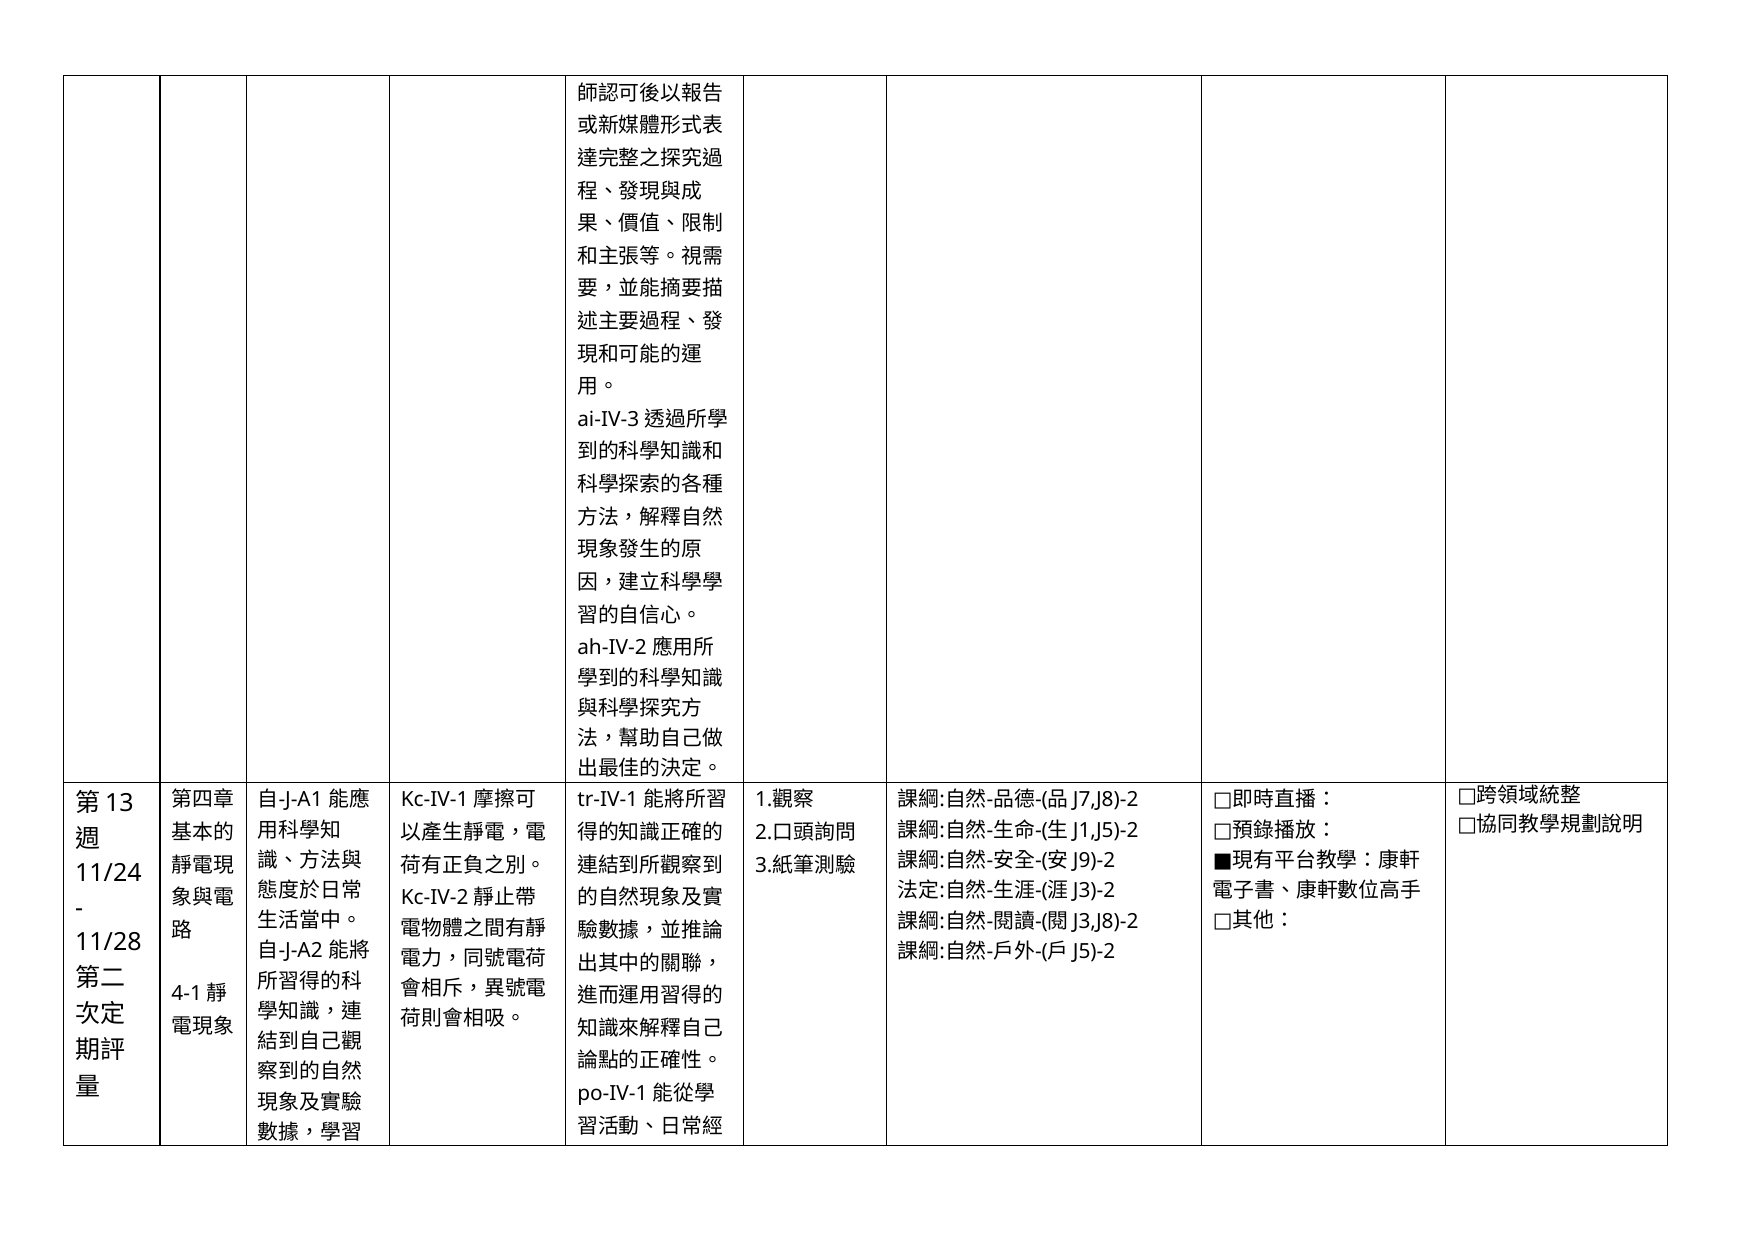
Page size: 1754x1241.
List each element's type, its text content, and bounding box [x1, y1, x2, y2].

table_cell □即時直播： □預錄播放： ■現有平台教學：康軒電子書、康軒數位高手 □其他： [1202, 783, 1445, 1145]
table_cell 第四章 基本的靜電現象與電路 4-1靜電現象 [161, 783, 246, 1145]
table_cell 第13週 11/24-11/28 第二次定期評量 [64, 783, 159, 1145]
table_cell [161, 76, 246, 782]
table_cell 1.觀察 2.口頭詢問 3.紙筆測驗 [744, 783, 886, 1145]
table_cell Kc-IV-1 摩擦可以產生靜電，電荷有正負之別。 Kc-IV-2 靜止帶電物體之間有靜電力，同號電荷會相斥，異號電荷則會相吸。 [390, 783, 565, 1145]
table_cell [744, 76, 886, 782]
table_cell [64, 76, 159, 782]
table_cell 師認可後以報告或新媒體形式表達完整之探究過程、發現與成果、價值、限制和主張等。視需要，並能摘要描述主要過程、發現和可能的運用。 ai-IV-3 透過所學到的科學知識和科學探索的各種方法，解釋自然現象發生的原因，建立科學學習的自信心。 ah-IV-2 應用所學到的科學知識與科學探究方法，幫助自己做出最佳的決定。 [566, 76, 743, 782]
table_cell [1446, 76, 1667, 782]
table_cell [887, 76, 1201, 782]
table_cell 自-J-A1 能應用科學知識、方法與態度於日常生活當中。 自-J-A2 能將所習得的科學知識，連結到自己觀察到的自然現象及實驗數據，學習 [247, 783, 389, 1145]
table_cell [1202, 76, 1445, 782]
table_cell [247, 76, 389, 782]
table_cell tr-IV-1 能將所習得的知識正確的連結到所觀察到的自然現象及實驗數據，並推論出其中的關聯，進而運用習得的知識來解釋自己論點的正確性。 po-IV-1 能從學習活動、日常經 [566, 783, 743, 1145]
table_cell □跨領域統整 □協同教學規劃說明 [1446, 783, 1667, 1145]
table_cell 課綱:自然-品德-(品J7,J8)-2 課綱:自然-生命-(生J1,J5)-2 課綱:自然-安全-(安J9)-2 法定:自然-生涯-(涯J3)-2 課綱:自然-閱讀-(閱J3,J8)-2 課綱:自然-戶外-(戶J5)-2 [887, 783, 1201, 1145]
table_cell [390, 76, 565, 782]
